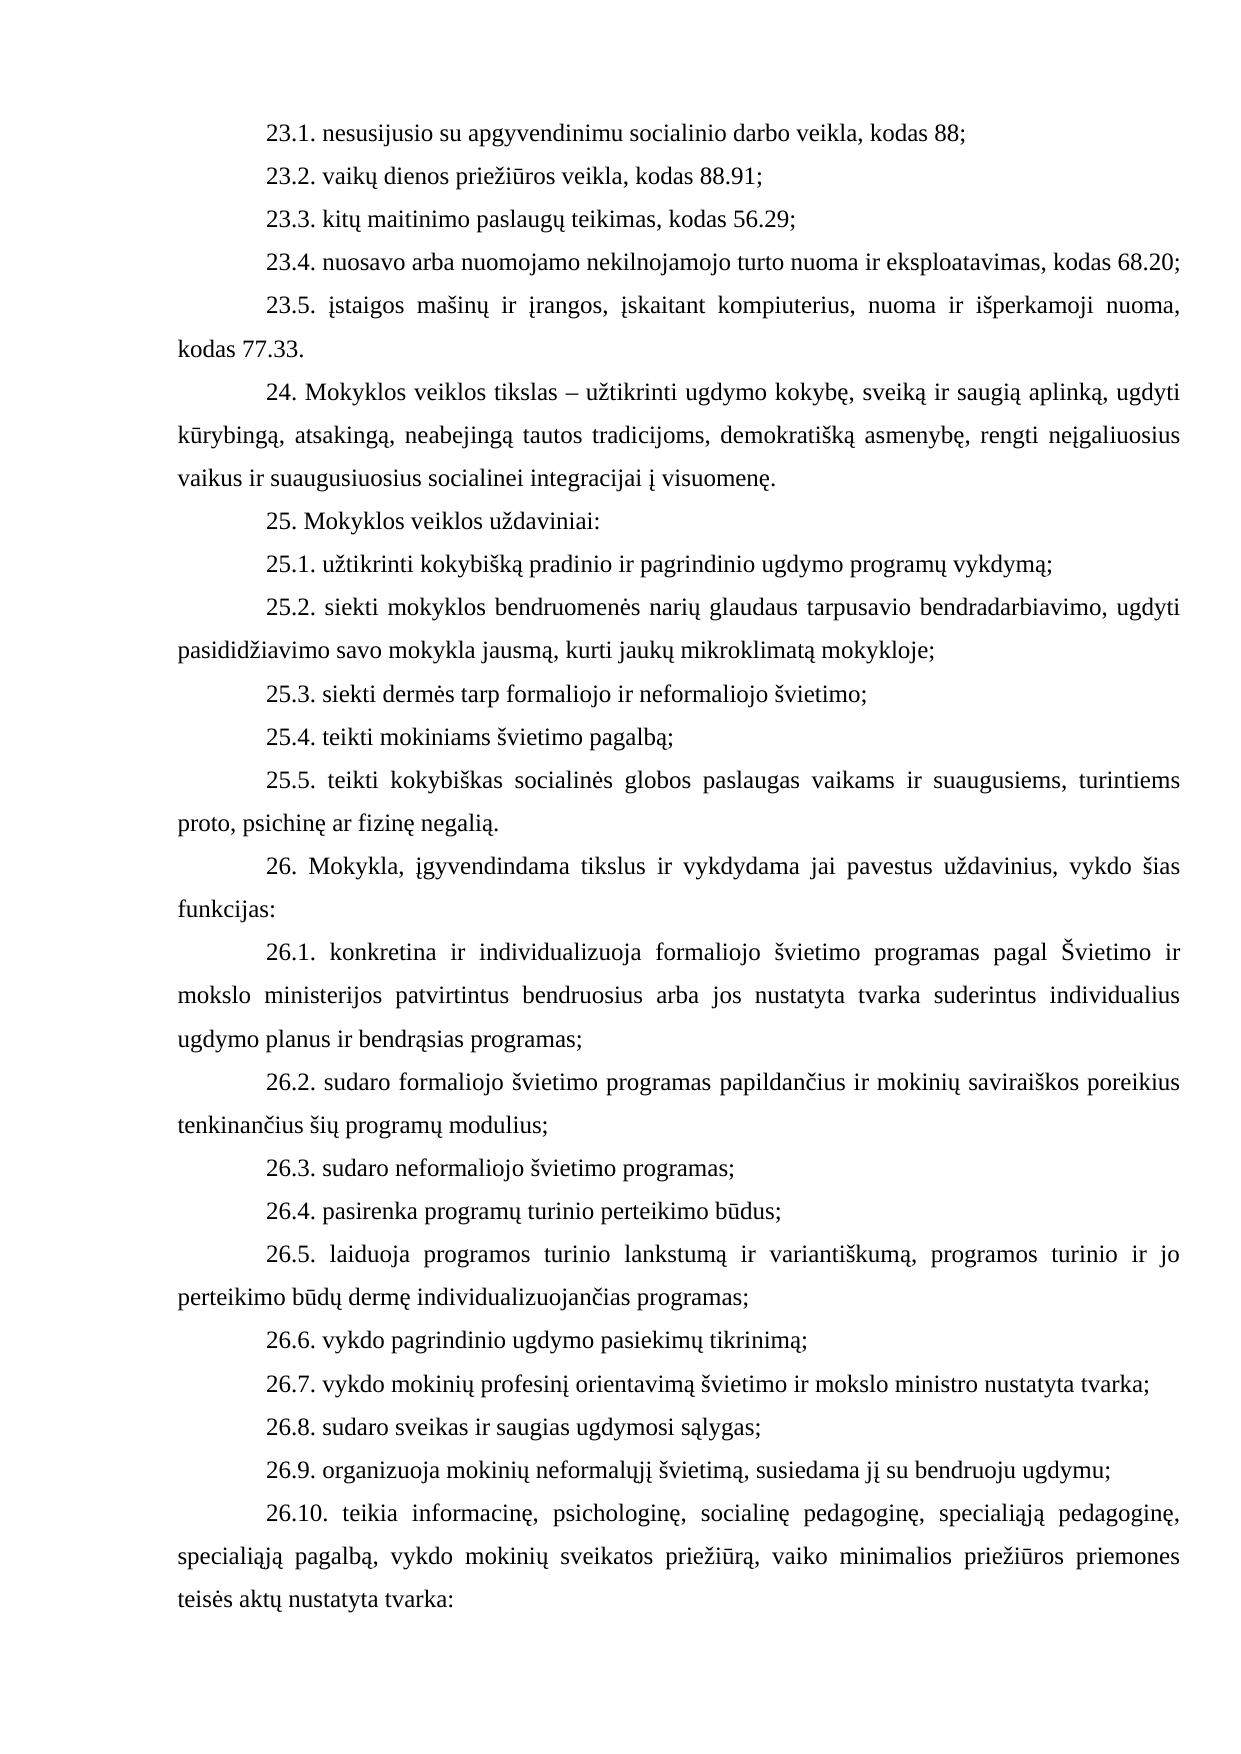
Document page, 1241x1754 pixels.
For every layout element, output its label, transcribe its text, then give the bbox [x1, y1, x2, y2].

text 25.1. užtikrinti kokybišką pradinio ir pagrindinio ugdymo programų vykdymą; [177, 549, 1181, 578]
text 23.4. nuosavo arba nuomojamo nekilnojamojo turto nuoma ir eksploatavimas, kodas 68.20; [177, 247, 1181, 276]
text 26.3. sudaro neformaliojo švietimo programas; [177, 1153, 1181, 1182]
text 26.4. pasirenka programų turinio perteikimo būdus; [177, 1196, 1181, 1225]
text 26.6. vykdo pagrindinio ugdymo pasiekimų tikrinimą; [177, 1326, 1181, 1354]
text 25.5. teikti kokybiškas socialinės globos paslaugas vaikams ir suaugusiems, turintiems proto, psichinę ar fizinę negalią. [177, 765, 1181, 837]
text 25.3. siekti dermės tarp formaliojo ir neformaliojo švietimo; [177, 679, 1181, 707]
text 26.8. sudaro sveikas ir saugias ugdymosi sąlygas; [177, 1412, 1181, 1441]
text 26.1. konkretina ir individualizuoja formaliojo švietimo programas pagal Švietimo ir mokslo ministerijos patvirtintus bendruosius arba jos nustatyta tvarka suderintus individualius ugdymo planus ir bendrąsias programas; [177, 937, 1181, 1052]
text 25.2. siekti mokyklos bendruomenės narių glaudaus tarpusavio bendradarbiavimo, ugdyti pasididžiavimo savo mokykla jausmą, kurti jaukų mikroklimatą mokykloje; [177, 592, 1181, 664]
text 24. Mokyklos veiklos tikslas – užtikrinti ugdymo kokybę, sveiką ir saugią aplinką, ugdyti kūrybingą, atsakingą, neabejingą tautos tradicijoms, demokratišką asmenybę, rengti neįgaliuosius vaikus ir suaugusiuosius socialinei integracijai į visuomenę. [177, 377, 1181, 492]
text 26.7. vykdo mokinių profesinį orientavimą švietimo ir mokslo ministro nustatyta tvarka; [177, 1369, 1181, 1397]
text 25. Mokyklos veiklos uždaviniai: [177, 506, 1181, 535]
text 26.5. laiduoja programos turinio lankstumą ir variantiškumą, programos turinio ir jo perteikimo būdų dermę individualizuojančias programas; [177, 1239, 1181, 1311]
text 23.3. kitų maitinimo paslaugų teikimas, kodas 56.29; [177, 204, 1181, 233]
text 23.2. vaikų dienos priežiūros veikla, kodas 88.91; [177, 161, 1181, 190]
text 26. Mokykla, įgyvendindama tikslus ir vykdydama jai pavestus uždavinius, vykdo šias funkcijas: [177, 851, 1181, 923]
text 26.9. organizuoja mokinių neformalųjį švietimą, susiedama jį su bendruoju ugdymu; [177, 1455, 1181, 1484]
text 25.4. teikti mokiniams švietimo pagalbą; [177, 722, 1181, 751]
text 26.2. sudaro formaliojo švietimo programas papildančius ir mokinių saviraiškos poreikius tenkinančius šių programų modulius; [177, 1067, 1181, 1139]
text 23.1. nesusijusio su apgyvendinimu socialinio darbo veikla, kodas 88; [177, 118, 1181, 147]
text 23.5. įstaigos mašinų ir įrangos, įskaitant kompiuterius, nuoma ir išperkamoji nuoma, kodas 77.33. [177, 291, 1181, 362]
text 26.10. teikia informacinę, psichologinę, socialinę pedagoginę, specialiąją pedagoginę, specialiąją pagalbą, vykdo mokinių sveikatos priežiūrą, vaiko minimalios priežiūros priemones teisės aktų nustatyta tvarka: [177, 1498, 1181, 1613]
